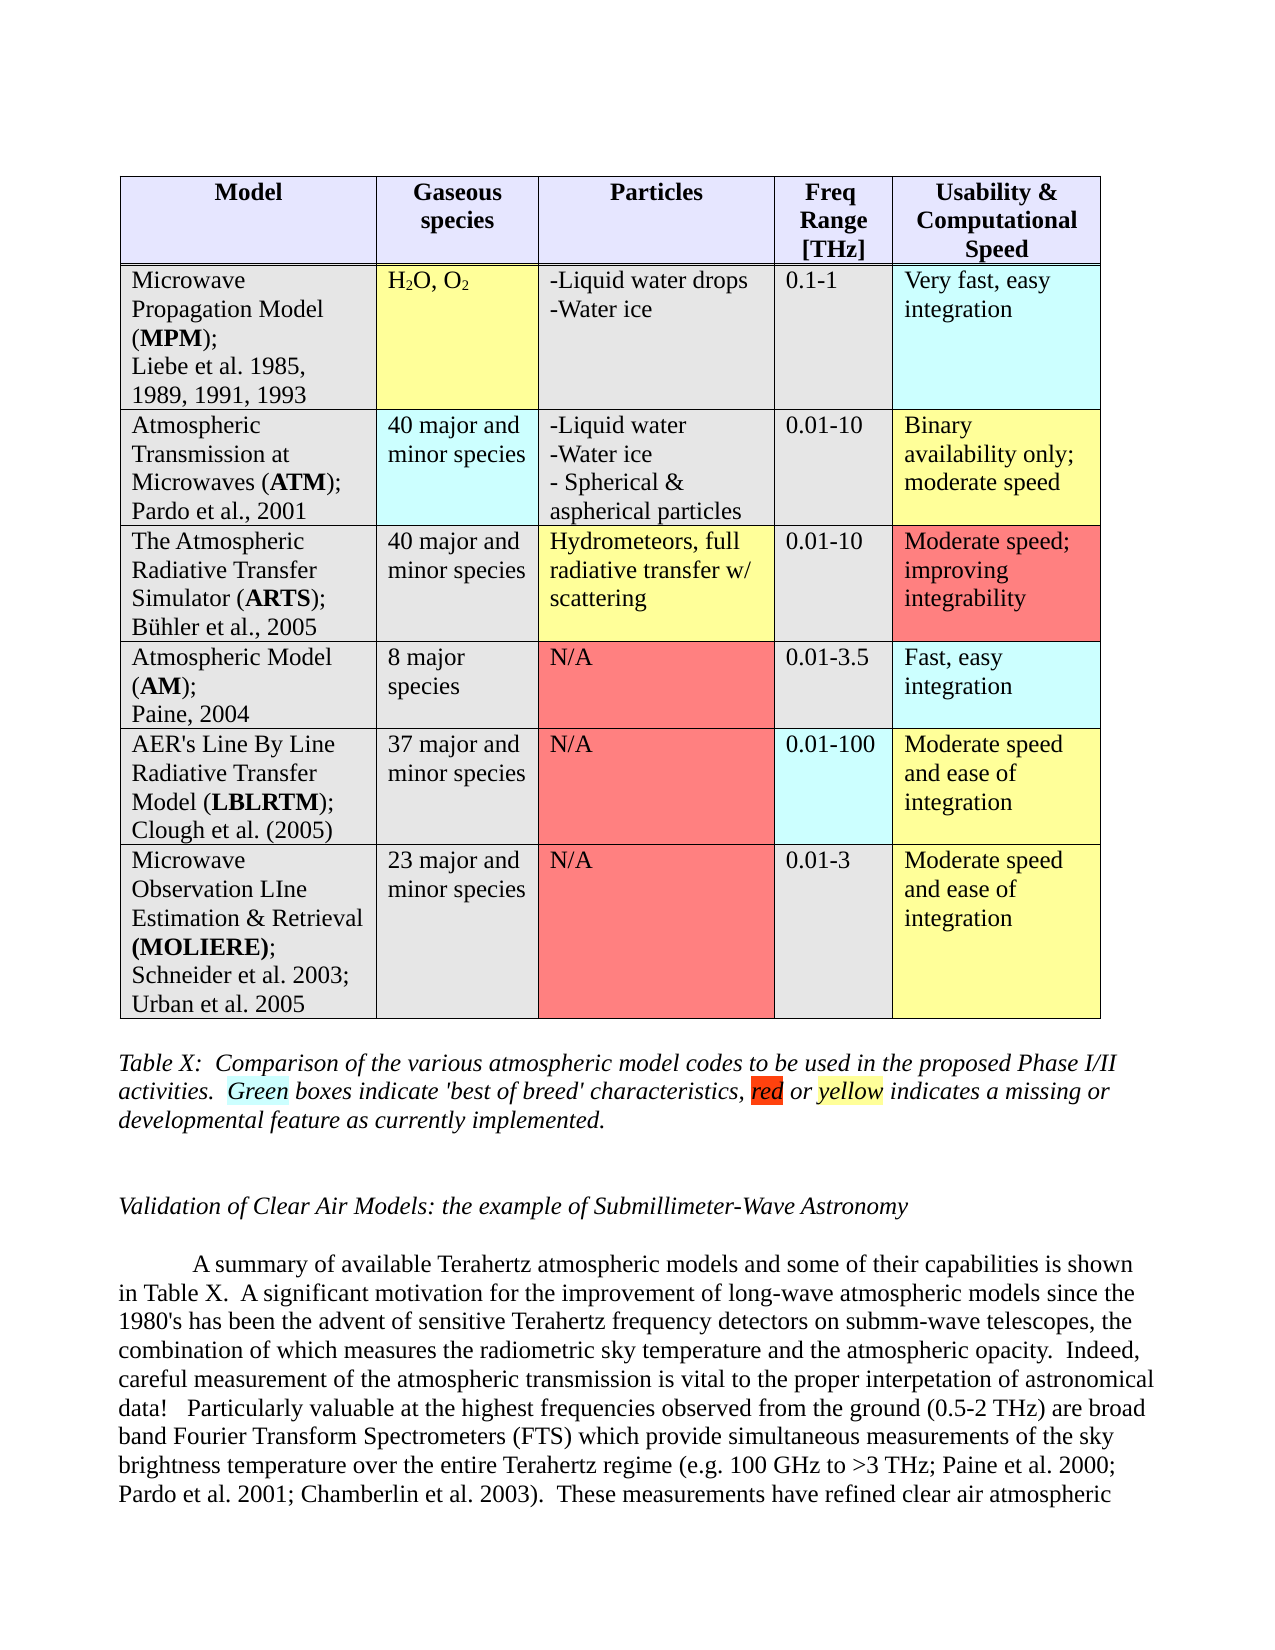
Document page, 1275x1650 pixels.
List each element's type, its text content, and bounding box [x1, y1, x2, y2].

table_header Usability & Computational Speed [893, 177, 1100, 263]
table_cell 0.01-3 [775, 845, 892, 1018]
table_cell N/A [539, 642, 774, 728]
text Validation of Clear Air Models: the example of Submillimeter-Wave Astronomy [118, 1191, 1157, 1220]
table_cell Moderate speed; improving integrability [893, 526, 1100, 641]
table_cell 40 major and minor species [377, 526, 538, 641]
table_cell Moderate speed and ease of integration [893, 729, 1100, 844]
table_header Particles [539, 177, 774, 263]
table_cell Microwave Propagation Model (MPM); Liebe et al. 1985, 1989, 1991, 1993 [121, 266, 376, 409]
table_cell 40 major and minor species [377, 410, 538, 525]
table_cell Hydrometeors, full radiative transfer w/ scattering [539, 526, 774, 641]
table_cell 0.01-10 [775, 410, 892, 525]
table_cell Fast, easy integration [893, 642, 1100, 728]
table_cell N/A [539, 845, 774, 1018]
table_cell 0.01-3.5 [775, 642, 892, 728]
table_cell 0.01-10 [775, 526, 892, 641]
table_cell 0.1-1 [775, 266, 892, 409]
table_cell 37 major and minor species [377, 729, 538, 844]
table_cell AER's Line By Line Radiative Transfer Model (LBLRTM); Clough et al. (2005) [121, 729, 376, 844]
table_cell Moderate speed and ease of integration [893, 845, 1100, 1018]
table_cell 0.01-100 [775, 729, 892, 844]
table_cell -Liquid water -Water ice - Spherical & aspherical particles [539, 410, 774, 525]
table_cell 8 major species [377, 642, 538, 728]
table_cell -Liquid water drops -Water ice [539, 266, 774, 409]
table_header Freq Range [THz] [775, 177, 892, 263]
table_cell 23 major and minor species [377, 845, 538, 1018]
table_header Model [121, 177, 376, 263]
table_cell N/A [539, 729, 774, 844]
table_header Gaseous species [377, 177, 538, 263]
table_cell H2O, O2 [377, 266, 538, 409]
text Table X: Comparison of the various atmospheric model codes to be used in the proposed Phase I/II activities. Green boxes indicate 'best of breed' characteristics, red or yellow indicates a missing or developmental feature as currently implemented. [118, 1048, 1157, 1134]
table_cell Very fast, easy integration [893, 266, 1100, 409]
table_cell Binary availability only; moderate speed [893, 410, 1100, 525]
text A summary of available Terahertz atmospheric models and some of their capabilities is shown in Table X. A significant motivation for the improvement of long-wave atmospheric models since the 1980's has been the advent of sensitive Terahertz frequency detectors on submm-wave telescopes, the combination of which measures the radiometric sky temperature and the atmospheric opacity. Indeed, careful measurement of the atmospheric transmission is vital to the proper interpetation of astronomical data! Particularly valuable at the highest frequencies observed from the ground (0.5-2 THz) are broad band Fourier Transform Spectrometers (FTS) which provide simultaneous measurements of the sky brightness temperature over the entire Terahertz regime (e.g. 100 GHz to >3 THz; Paine et al. 2000; Pardo et al. 2001; Chamberlin et al. 2003). These measurements have refined clear air atmospheric [118, 1249, 1157, 1508]
table_cell Atmospheric Transmission at Microwaves (ATM); Pardo et al., 2001 [121, 410, 376, 525]
table_cell Atmospheric Model (AM); Paine, 2004 [121, 642, 376, 728]
table_cell The Atmospheric Radiative Transfer Simulator (ARTS); Bühler et al., 2005 [121, 526, 376, 641]
table_cell Microwave Observation LIne Estimation & Retrieval (MOLIERE); Schneider et al. 2003; Urban et al. 2005 [121, 845, 376, 1018]
